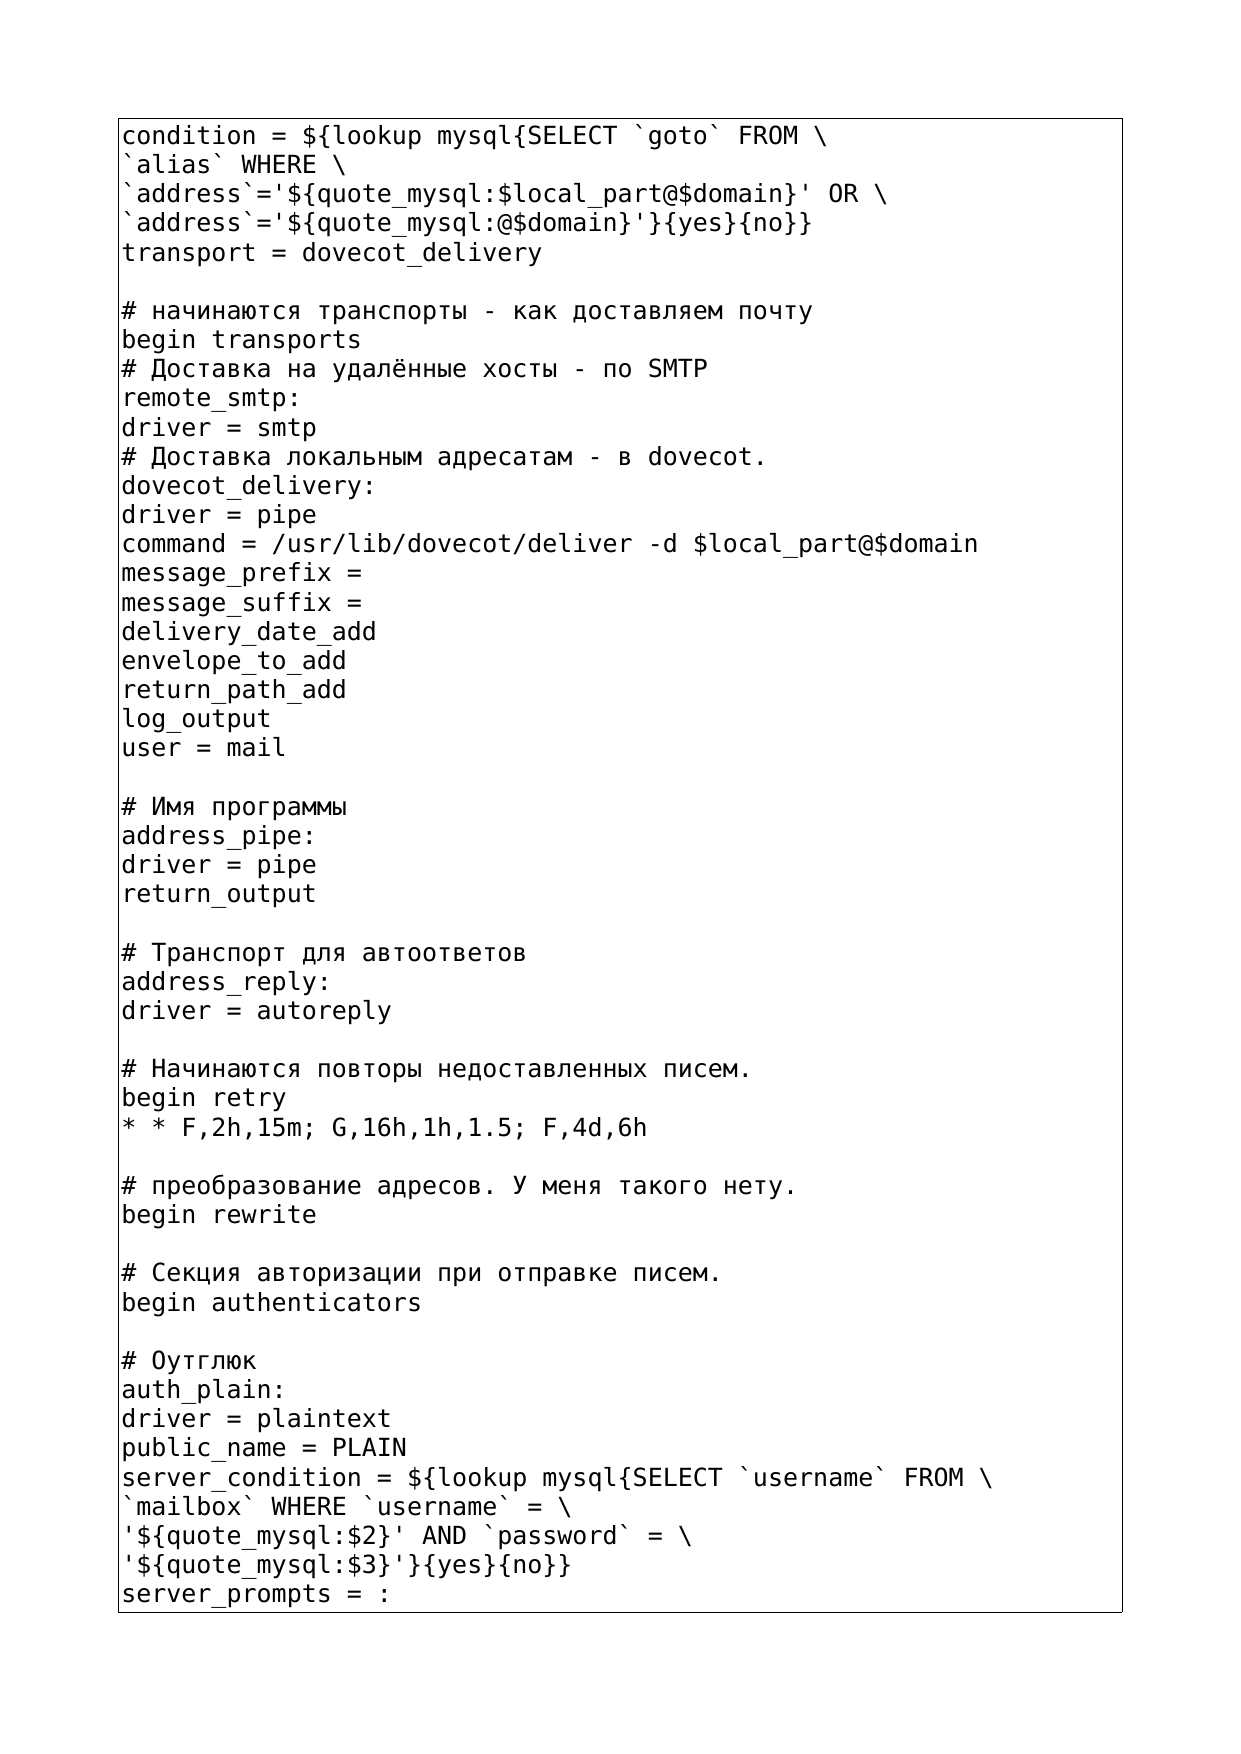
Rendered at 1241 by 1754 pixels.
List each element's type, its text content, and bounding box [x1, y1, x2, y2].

table_header condition = ${lookup mysql{SELECT `goto` FROM \ `alias` WHERE \ `address`='${quote_mysql:$local_part@$domain}' OR \ `address`='${quote_mysql:@$domain}'}{yes}{no}} transport = dovecot_delivery # начинаются транспорты - как доставляем почту begin transports # Доставка на удалённые хосты - по SMTP remote_smtp: driver = smtp # Доставка локальным адресатам - в dovecot. dovecot_delivery: driver = pipe command = /usr/lib/dovecot/deliver -d $local_part@$domain message_prefix = message_suffix = delivery_date_add envelope_to_add return_path_add log_output user = mail # Имя программы address_pipe: driver = pipe return_output # Транспорт для автоответов address_reply: driver = autoreply # Начинаются повторы недоставленных писем. begin retry * * F,2h,15m; G,16h,1h,1.5; F,4d,6h # преобразование адресов. У меня такого нету. begin rewrite # Секция авторизации при отправке писем. begin authenticators # Oутглюк auth_plain: driver = plaintext public_name = PLAIN server_condition = ${lookup mysql{SELECT `username` FROM \ `mailbox` WHERE `username` = \ '${quote_mysql:$2}' AND `password` = \ '${quote_mysql:$3}'}{yes}{no}} server_prompts = : [119, 119, 1122, 1612]
